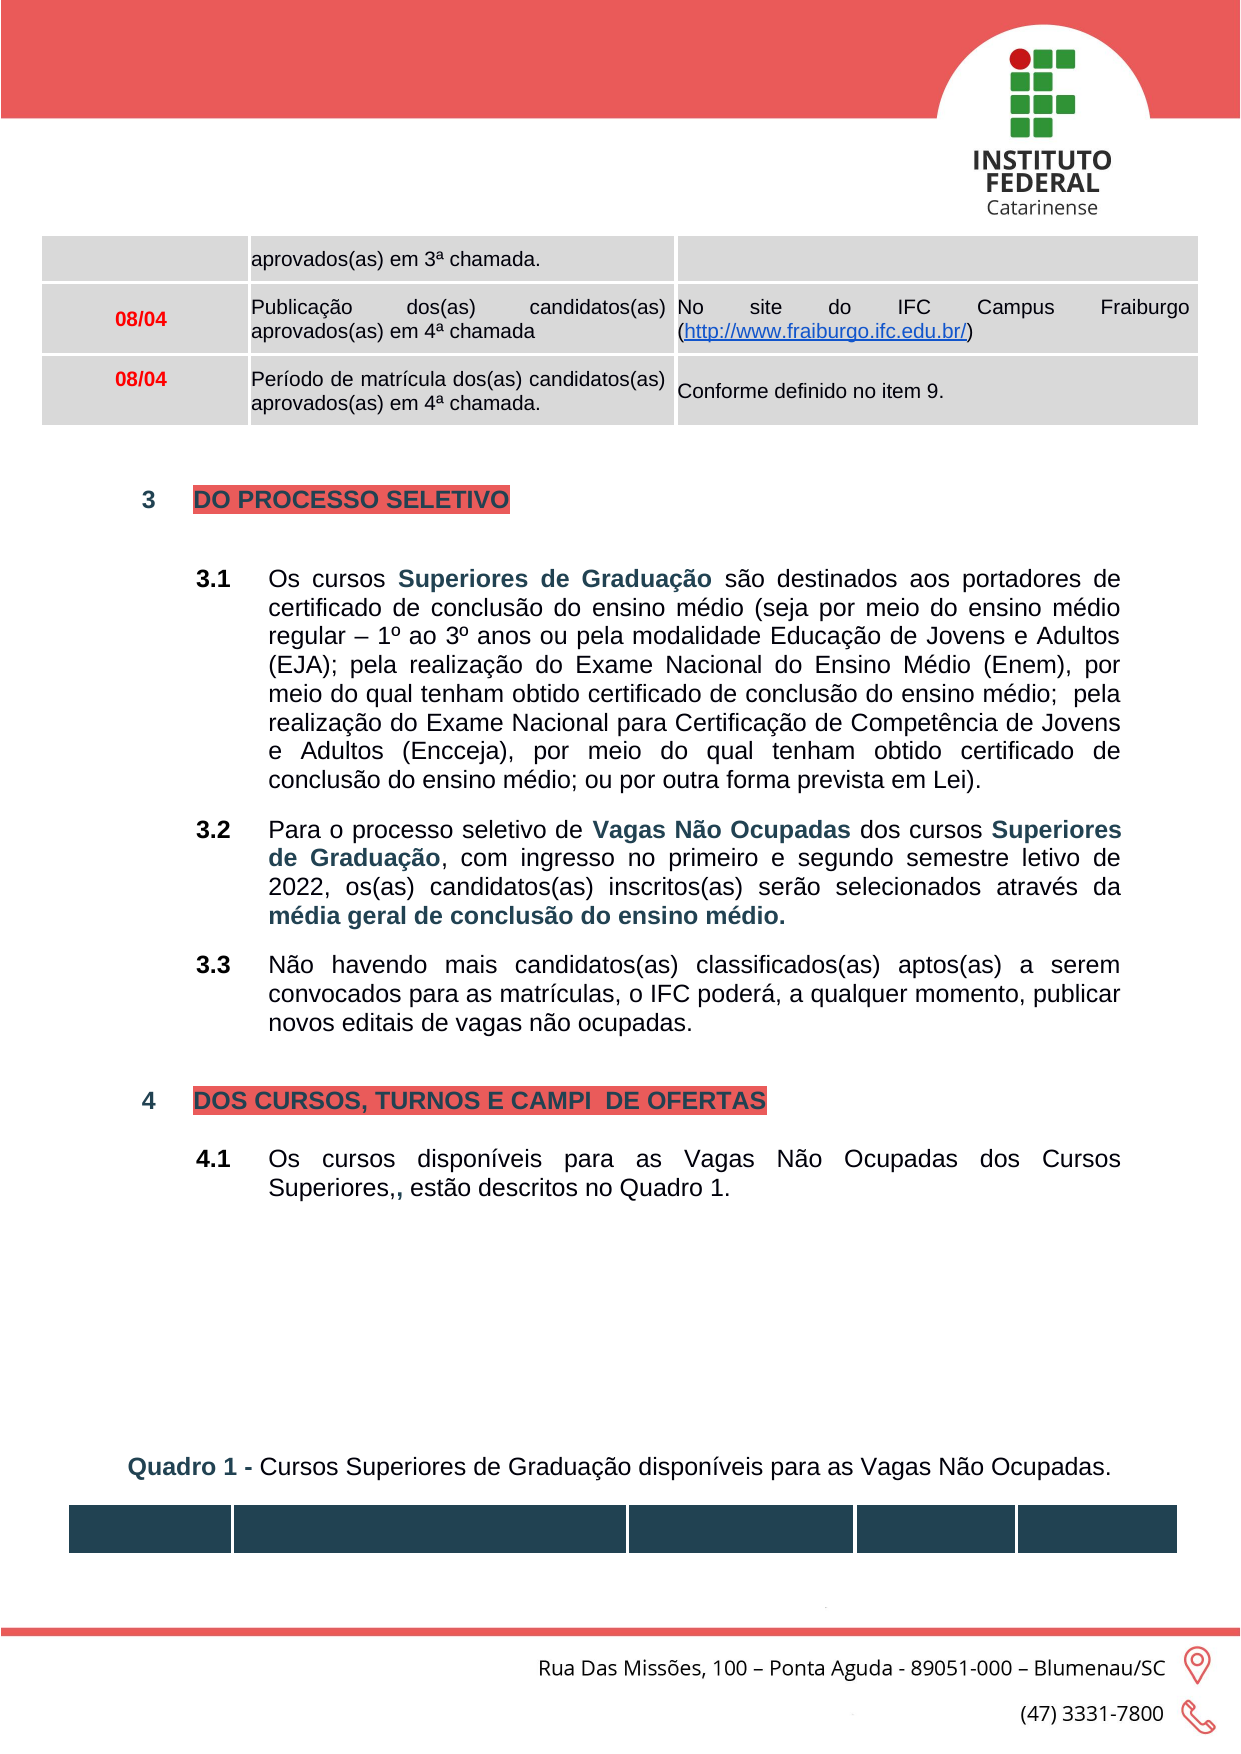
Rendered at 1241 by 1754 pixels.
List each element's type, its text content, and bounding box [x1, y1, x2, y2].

text Quadro 1 - Cursos Superiores de Graduação disponíveis para as Vagas Não Ocupadas. [118, 1452, 1122, 1481]
list Os cursos disponíveis para as Vagas Não Ocupadas dos Cursos Superiores,, estão descritos no Quadro 1. [231, 1144, 1122, 1201]
list DOS CURSOS, TURNOS E CAMPI DE OFERTAS [156, 1086, 1122, 1115]
table_cell Publicação dos(as) candidatos(as) aprovados(as) em 4ª chamada [251, 284, 674, 353]
table_cell No site do IFC Campus Fraiburgo (http://www.fraiburgo.ifc.edu.br/) [678, 284, 1198, 353]
table_header [1018, 1505, 1177, 1553]
table_cell [678, 236, 1198, 281]
table_header [69, 1505, 231, 1553]
table_cell [42, 236, 248, 281]
list Para o processo seletivo de Vagas Não Ocupadas dos cursos Superiores de Graduação, com ingresso no primeiro e segundo semestre letivo de 2022, os(as) candidatos(as) inscritos(as) serão selecionados através da média geral de conclusão do ensino médio. [231, 814, 1122, 929]
table_cell Período de matrícula dos(as) candidatos(as) aprovados(as) em 4ª chamada. [251, 356, 674, 425]
table_cell 08/04 [42, 284, 248, 353]
list Os cursos Superiores de Graduação são destinados aos portadores de certificado de conclusão do ensino médio (seja por meio do ensino médio regular – 1º ao 3º anos ou pela modalidade Educação de Jovens e Adultos (EJA); pela realização do Exame Nacional do Ensino Médio (Enem), por meio do qual tenham obtido certificado de conclusão do ensino médio; pela realização do Exame Nacional para Certificação de Competência de Jovens e Adultos (Encceja), por meio do qual tenham obtido certificado de conclusão do ensino médio; ou por outra forma prevista em Lei). [231, 564, 1122, 794]
table_cell aprovados(as) em 3ª chamada. [251, 236, 674, 281]
table_cell 08/04 [42, 356, 248, 425]
table_header [857, 1505, 1015, 1553]
list DO PROCESSO SELETIVO [156, 485, 1122, 514]
table_cell Conforme definido no item 9. [678, 356, 1198, 425]
table_header [629, 1505, 853, 1553]
picture [1, 1607, 1241, 1747]
picture [1, 0, 1241, 244]
table_header [234, 1505, 626, 1553]
list Não havendo mais candidatos(as) classificados(as) aptos(as) a serem convocados para as matrículas, o IFC poderá, a qualquer momento, publicar novos editais de vagas não ocupadas. [231, 950, 1122, 1037]
